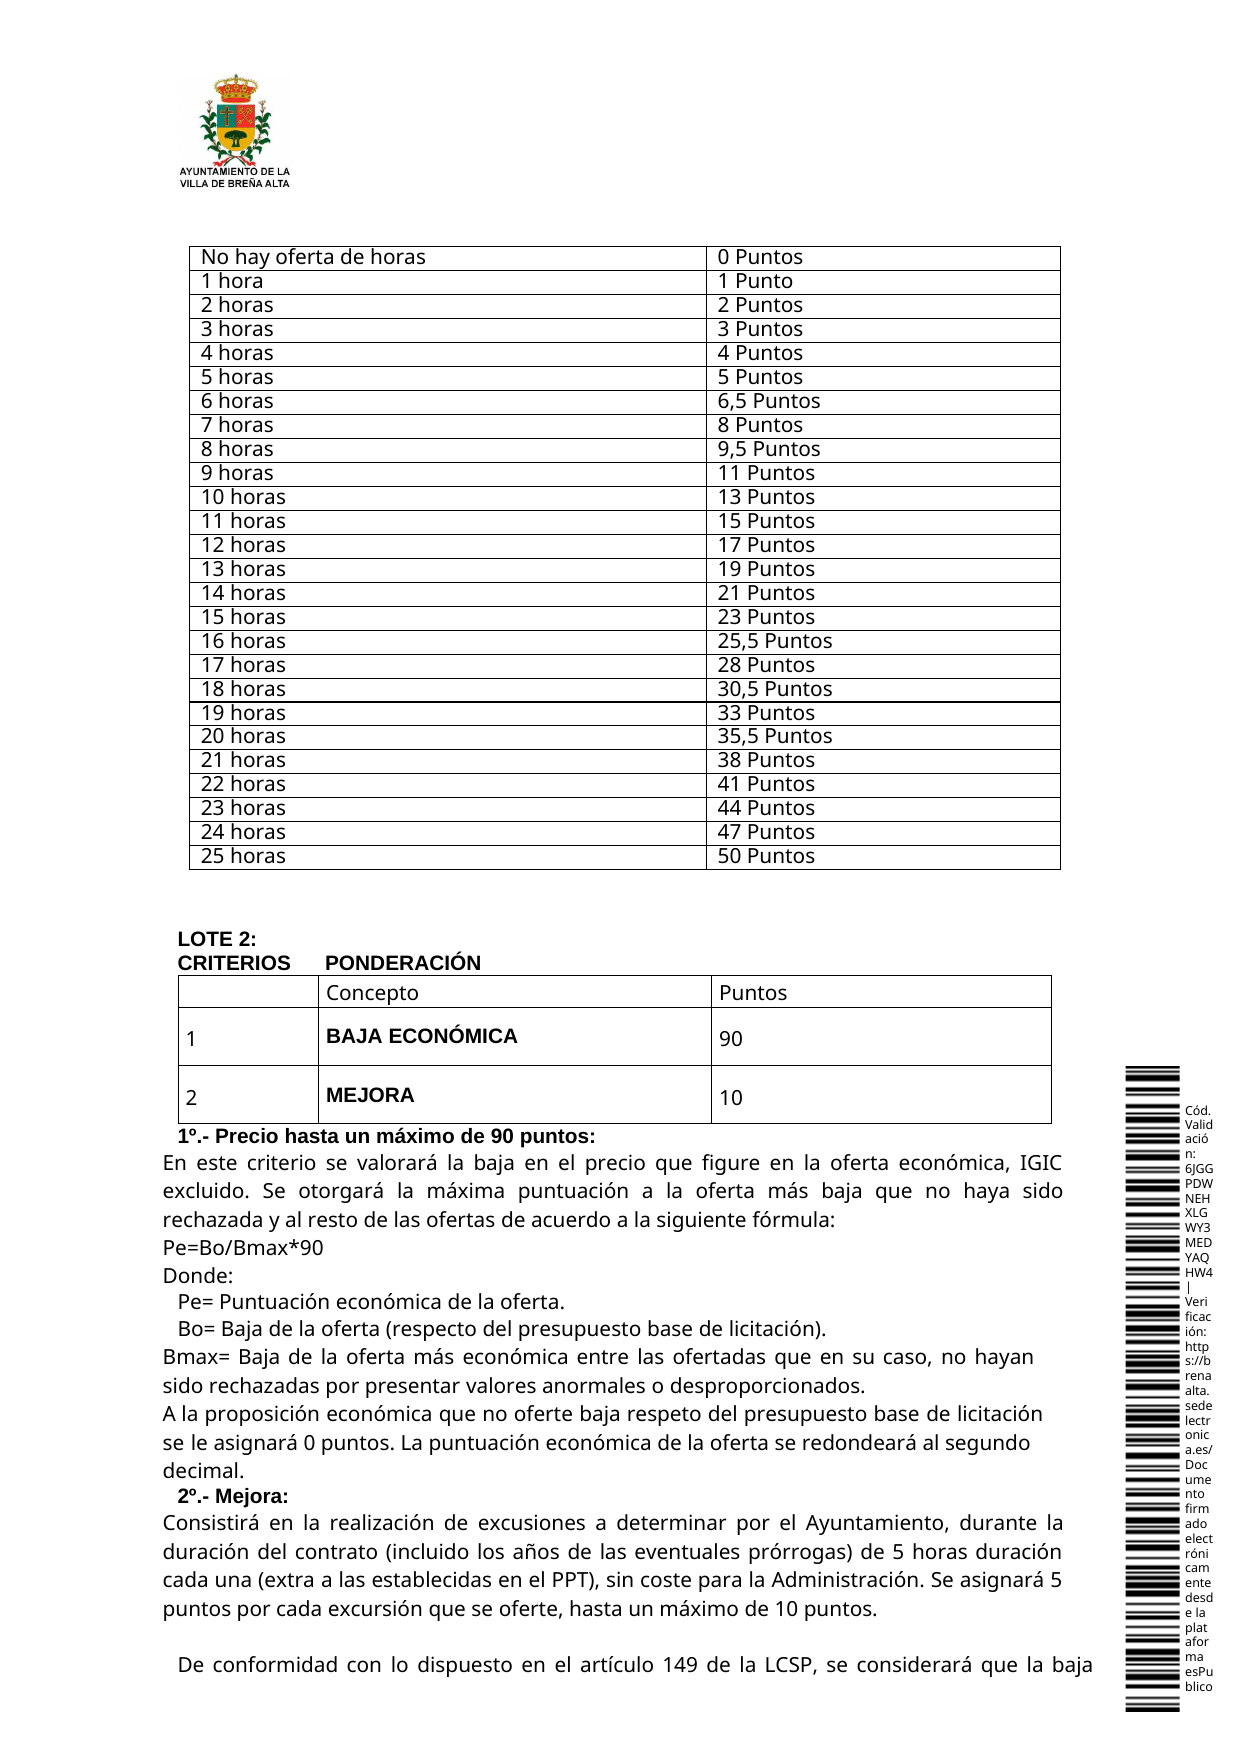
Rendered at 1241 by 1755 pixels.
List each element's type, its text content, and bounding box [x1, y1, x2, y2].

table_header [179, 976, 318, 1007]
table_cell 50 Puntos [707, 846, 1060, 869]
table_cell MEJORA [319, 1066, 711, 1123]
table_cell 23 Puntos [707, 607, 1060, 629]
table_cell 13 horas [190, 559, 706, 582]
table_cell 25 horas [190, 846, 706, 869]
table_cell 7 horas [190, 415, 706, 438]
table_cell 1 Punto [707, 271, 1060, 294]
text Cód. Validación: 6JGGPDWNEHXLGWY3MEDYAQHW4 | Verificación: https://brenaalta.sedelectronica.es/ Documento firmado electrónicamente desde la plataforma esPublico Gestiona | Página 16 de 44 [1185, 1103, 1214, 1694]
table_cell 30,5 Puntos [707, 679, 1060, 701]
table_cell 16 horas [190, 631, 706, 653]
text Pe= Puntuación económica de la oferta. [177, 1290, 1125, 1314]
table_cell 2 Puntos [707, 295, 1060, 318]
table_cell 19 horas [190, 703, 706, 725]
table_cell 17 Puntos [707, 535, 1060, 558]
table_cell 13 Puntos [707, 487, 1060, 510]
table_cell 15 Puntos [707, 511, 1060, 534]
text CRITERIOS PONDERACIÓN [177, 950, 1193, 974]
table_cell 15 horas [190, 607, 706, 629]
table_cell 19 Puntos [707, 559, 1060, 582]
subtitle LOTE 2: [177, 926, 1193, 950]
table_cell BAJA ECONÓMICA [319, 1008, 711, 1065]
table_cell 17 horas [190, 655, 706, 677]
table_cell 14 horas [190, 583, 706, 606]
text Bo= Baja de la oferta (respecto del presupuesto base de licitación). [177, 1314, 1125, 1342]
text De conformidad con lo dispuesto en el artículo 149 de la LCSP, se considerará que la baja [177, 1650, 1125, 1679]
table_cell 33 Puntos [707, 703, 1060, 725]
table_header Puntos [712, 976, 1051, 1007]
text Bmax= Baja de la oferta más económica entre las ofertadas que en su caso, no hayan sido rechazadas por presentar valores anormales o desproporcionados. [162, 1342, 1065, 1399]
table_cell 3 Puntos [707, 319, 1060, 342]
table_cell 2 horas [190, 295, 706, 318]
table_cell 4 Puntos [707, 343, 1060, 366]
table_cell 38 Puntos [707, 750, 1060, 773]
table_cell 8 Puntos [707, 415, 1060, 438]
table_cell 18 horas [190, 679, 706, 701]
table_cell 90 [712, 1008, 1051, 1065]
table_cell 9,5 Puntos [707, 439, 1060, 462]
text A la proposición económica que no oferte baja respeto del presupuesto base de licitación se le asignará 0 puntos. La puntuación económica de la oferta se redondeará al segundo decimal. [162, 1399, 1065, 1484]
table_cell 41 Puntos [707, 774, 1060, 797]
table_cell 1 [179, 1008, 318, 1065]
table_cell 4 horas [190, 343, 706, 366]
table_header Concepto [319, 976, 711, 1007]
table_cell 11 Puntos [707, 463, 1060, 486]
text Consistirá en la realización de excusiones a determinar por el Ayuntamiento, durante la duración del contrato (incluido los años de las eventuales prórrogas) de 5 horas duración cada una (extra a las establecidas en el PPT), sin coste para la Administración. Se asignará 5 puntos por cada excursión que se oferte, hasta un máximo de 10 puntos. [162, 1508, 1064, 1622]
table_cell 8 horas [190, 439, 706, 462]
table_cell 35,5 Puntos [707, 726, 1060, 749]
table_cell 10 horas [190, 487, 706, 510]
text En este criterio se valorará la baja en el precio que figure en la oferta económica, IGIC excluido. Se otorgará la máxima puntuación a la oferta más baja que no haya sido rechazada y al resto de las ofertas de acuerdo a la siguiente fórmula: [162, 1148, 1064, 1233]
table_cell 24 horas [190, 822, 706, 845]
table_cell 12 horas [190, 535, 706, 558]
text Pe=Bo/Bmax*90 Donde: [162, 1233, 333, 1290]
table_cell 47 Puntos [707, 822, 1060, 845]
table_cell 5 horas [190, 367, 706, 390]
table_cell 21 horas [190, 750, 706, 773]
table_cell 6,5 Puntos [707, 391, 1060, 414]
subtitle 2º.- Mejora: [177, 1484, 1125, 1508]
table_cell 21 Puntos [707, 583, 1060, 606]
table_cell 20 horas [190, 726, 706, 749]
table_cell 1 hora [190, 271, 706, 294]
table_cell 3 horas [190, 319, 706, 342]
table_cell 6 horas [190, 391, 706, 414]
table_cell 22 horas [190, 774, 706, 797]
table_cell 5 Puntos [707, 367, 1060, 390]
table_cell 23 horas [190, 798, 706, 821]
table_header No hay oferta de horas [190, 247, 706, 270]
table_cell 11 horas [190, 511, 706, 534]
table_cell 44 Puntos [707, 798, 1060, 821]
table_cell 9 horas [190, 463, 706, 486]
table_cell 2 [179, 1066, 318, 1123]
subtitle 1º.- Precio hasta un máximo de 90 puntos: [177, 1124, 1125, 1148]
table_cell 28 Puntos [707, 655, 1060, 677]
table_cell 25,5 Puntos [707, 631, 1060, 653]
table_cell 10 [712, 1066, 1051, 1123]
table_header 0 Puntos [707, 247, 1060, 270]
